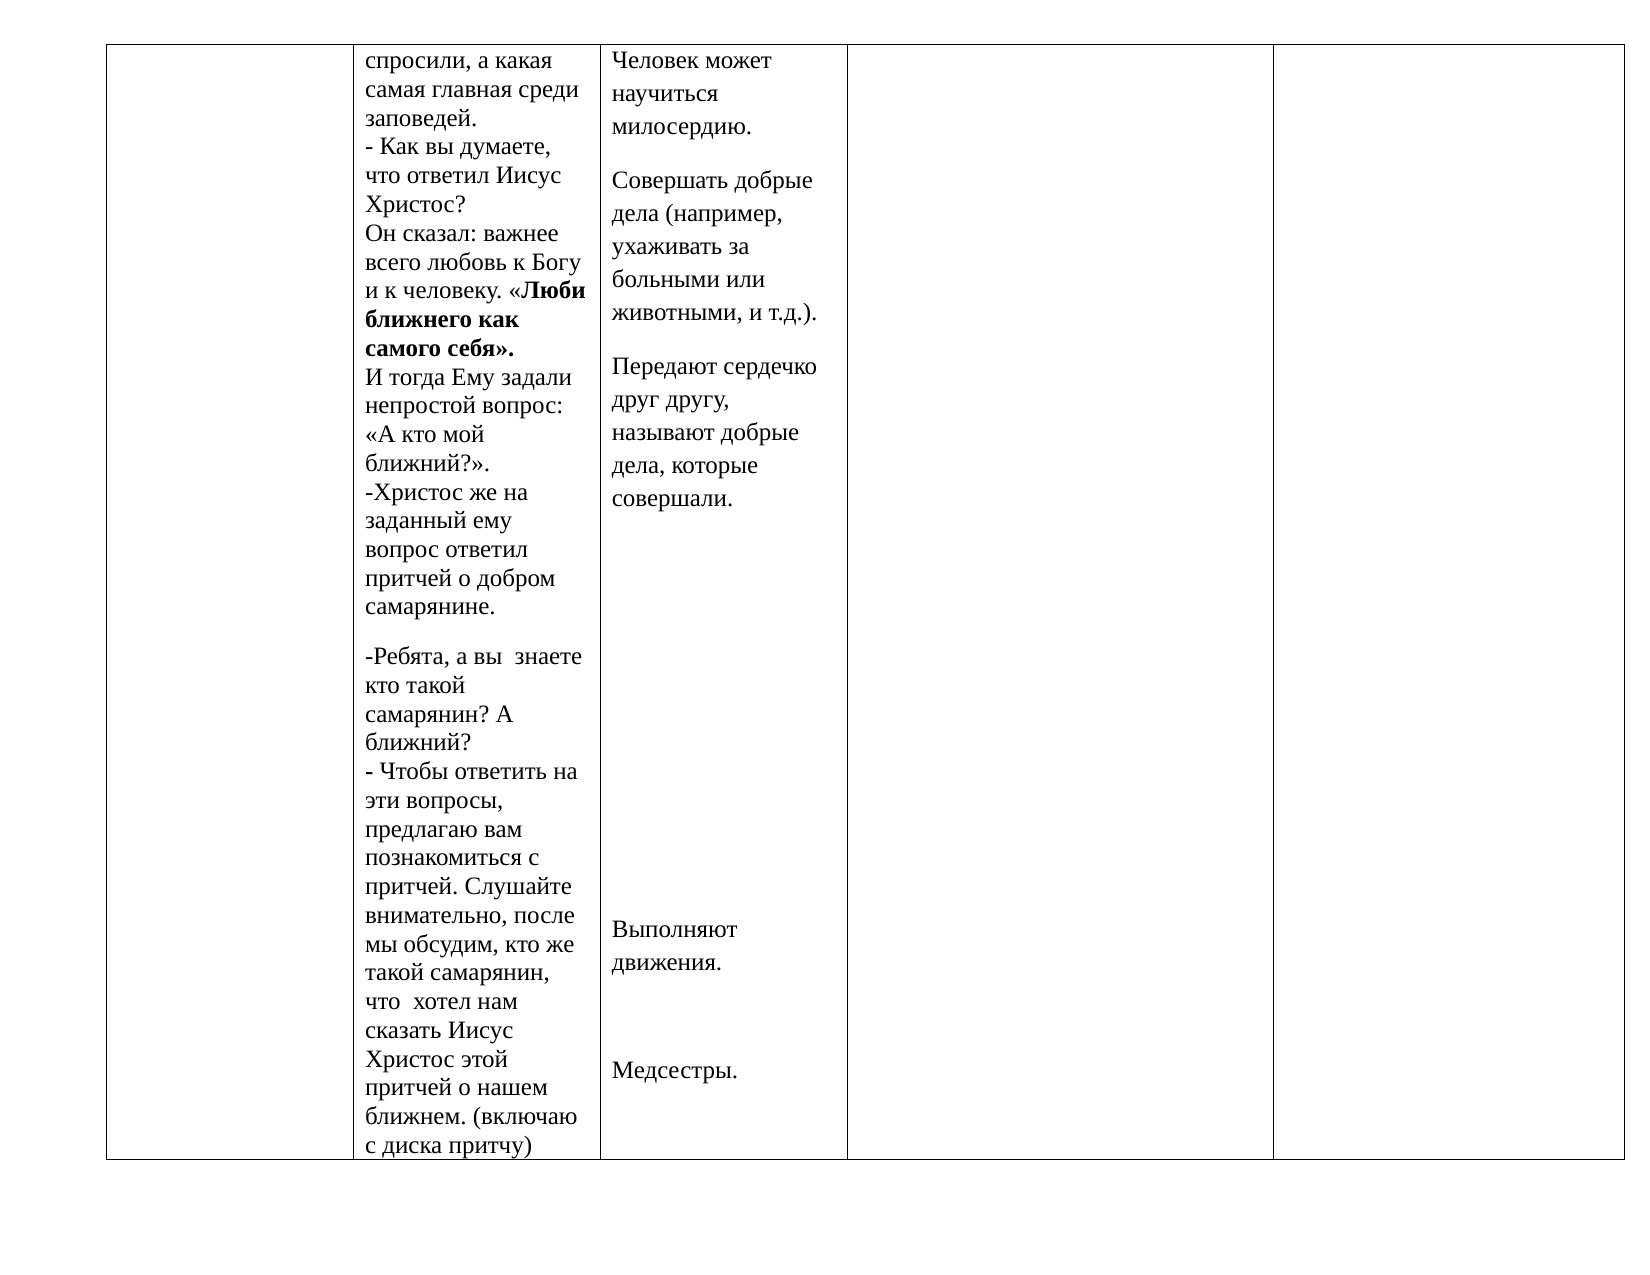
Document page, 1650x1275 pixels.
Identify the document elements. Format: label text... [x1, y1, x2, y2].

table_cell [107, 45, 353, 1159]
table_cell [1274, 45, 1624, 1159]
table_cell Человек может научиться милосердию. Совершать добрые дела (например, ухаживать за больными или животными, и т.д.). Передают сердечко друг другу, называют добрые дела, которые совершали. Выполняют движения. Медсестры. [601, 45, 847, 1159]
table_cell спросили, а какая самая главная среди заповедей. - Как вы думаете, что ответил Иисус Христос? Он сказал: важнее всего любовь к Богу и к человеку. «Люби ближнего как самого себя». И тогда Ему задали непростой вопрос: «А кто мой ближний?». -Христос же на заданный ему вопрос ответил притчей о добром самарянине. -Ребята, а вы знаете кто такой самарянин? А ближний? - Чтобы ответить на эти вопросы, предлагаю вам познакомиться с притчей. Слушайте внимательно, после мы обсудим, кто же такой самарянин, что хотел нам сказать Иисус Христос этой притчей о нашем ближнем. (включаю с диска притчу) [354, 45, 600, 1159]
table_cell [848, 45, 1273, 1159]
